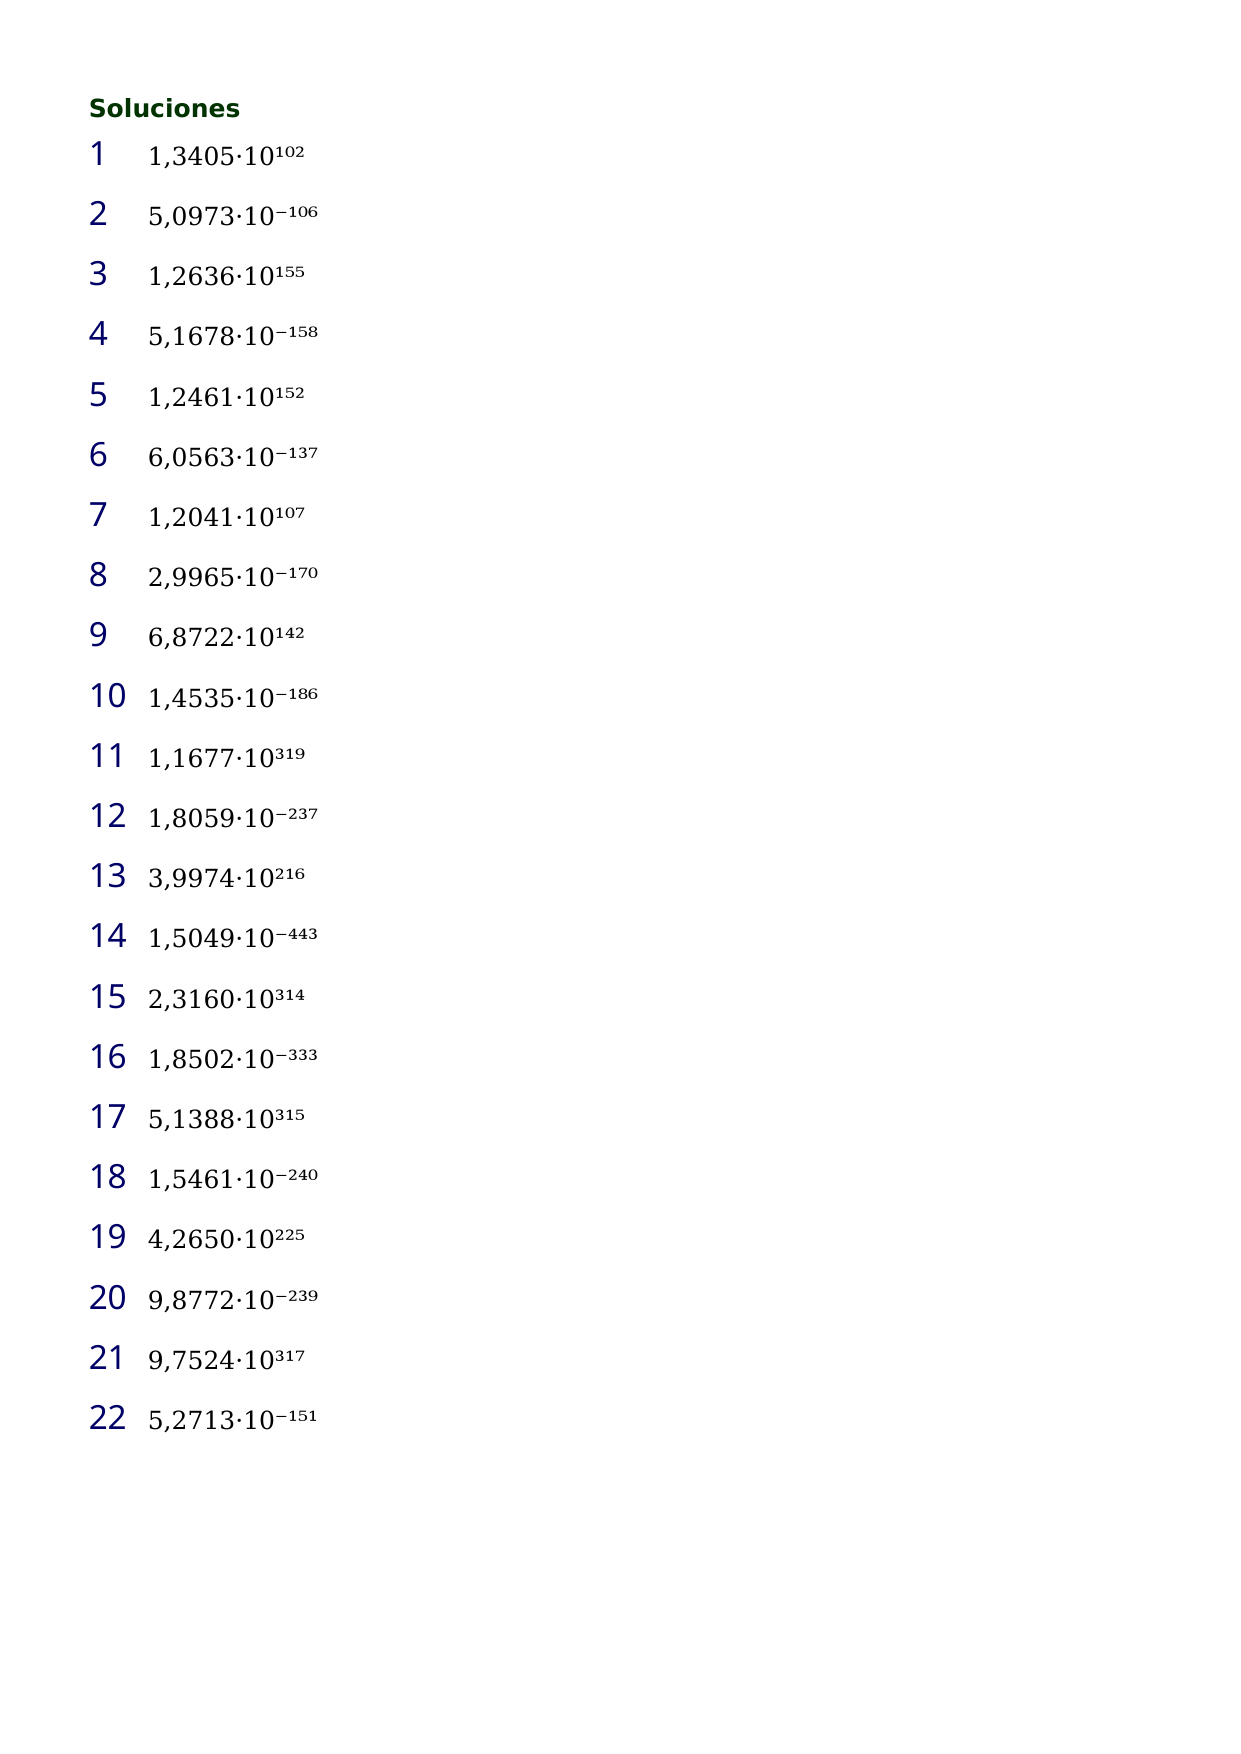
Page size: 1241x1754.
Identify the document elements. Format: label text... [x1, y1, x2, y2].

list 1,2461·10¹⁵² [88, 370, 1152, 416]
list 3,9974·10²¹⁶ [88, 852, 1152, 897]
list 1,2636·10¹⁵⁵ [88, 250, 1152, 295]
list 6,8722·10¹⁴² [88, 611, 1152, 657]
list 2,3160·10³¹⁴ [88, 972, 1152, 1018]
list 2,9965·10⁻¹⁷⁰ [88, 551, 1152, 596]
list 5,2713·10⁻¹⁵¹ [88, 1394, 1152, 1439]
list 4,2650·10²²⁵ [88, 1213, 1152, 1259]
list 1,8502·10⁻³³³ [88, 1033, 1152, 1078]
list 1,5461·10⁻²⁴⁰ [88, 1153, 1152, 1198]
list 5,1678·10⁻¹⁵⁸ [88, 310, 1152, 356]
list 1,3405·10¹⁰² [88, 129, 1152, 175]
list 1,8059·10⁻²³⁷ [88, 792, 1152, 837]
list 5,0973·10⁻¹⁰⁶ [88, 190, 1152, 235]
list 6,0563·10⁻¹³⁷ [88, 431, 1152, 476]
list 1,1677·10³¹⁹ [88, 732, 1152, 777]
list 1,5049·10⁻⁴⁴³ [88, 912, 1152, 958]
list 9,8772·10⁻²³⁹ [88, 1273, 1152, 1319]
text Soluciones [88, 94, 1152, 124]
list 9,7524·10³¹⁷ [88, 1334, 1152, 1379]
list 1,2041·10¹⁰⁷ [88, 491, 1152, 536]
list 1,4535·10⁻¹⁸⁶ [88, 671, 1152, 717]
list 5,1388·10³¹⁵ [88, 1093, 1152, 1138]
